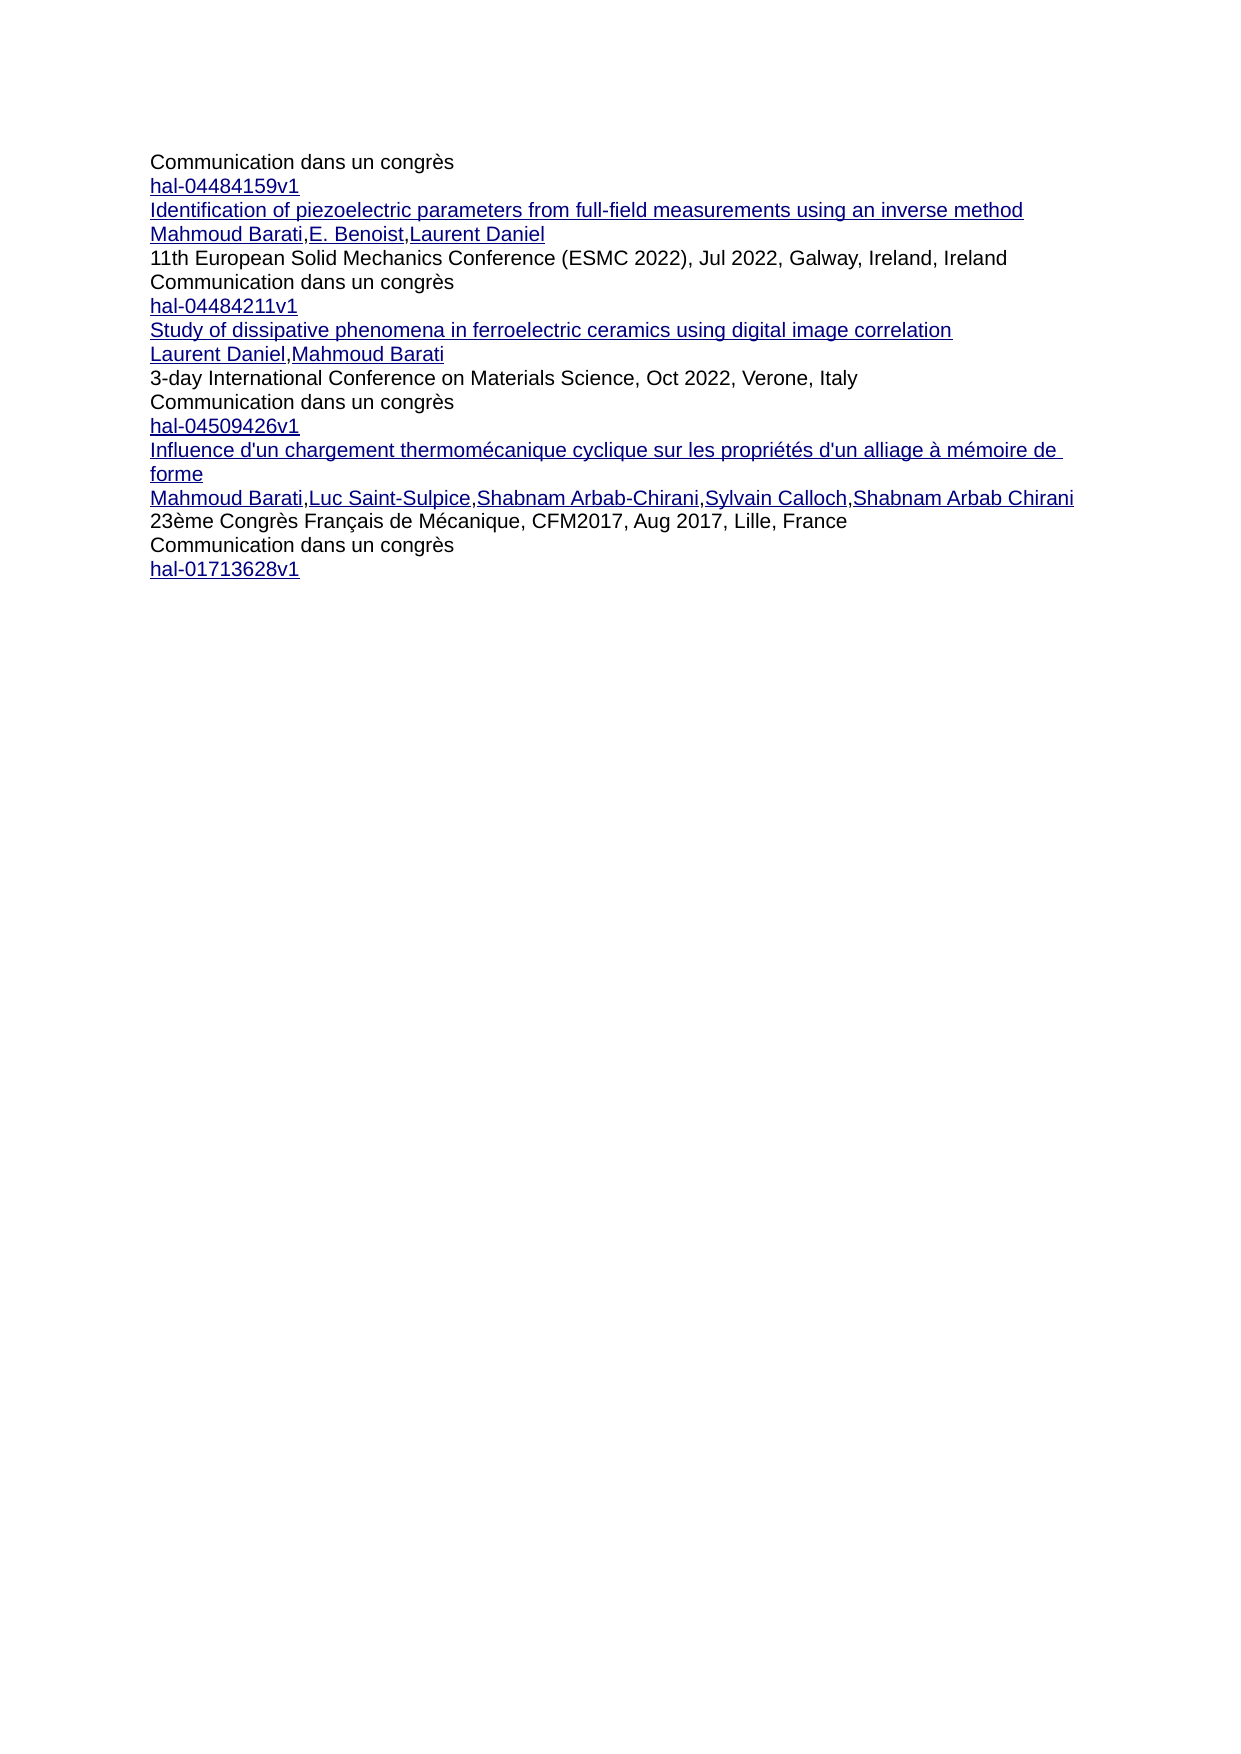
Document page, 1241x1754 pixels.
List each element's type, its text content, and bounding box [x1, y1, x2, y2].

table_cell Influence d'un chargement thermomécanique cyclique sur les propriétés d'un alliage à mémoire de forme Mahmoud Barati,Luc Saint-Sulpice,Shabnam Arbab-Chirani,Sylvain Calloch,Shabnam Arbab Chirani 23ème Congrès Français de Mécanique, CFM2017, Aug 2017, Lille, France Communication dans un congrès hal-01713628v1 [150, 438, 1090, 581]
table_cell Communication dans un congrès hal-04484159v1 [150, 150, 1090, 198]
table_cell Study of dissipative phenomena in ferroelectric ceramics using digital image correlation Laurent Daniel,Mahmoud Barati 3-day International Conference on Materials Science, Oct 2022, Verone, Italy Communication dans un congrès hal-04509426v1 [150, 318, 1090, 437]
table_cell Identification of piezoelectric parameters from full-field measurements using an inverse method Mahmoud Barati,E. Benoist,Laurent Daniel 11th European Solid Mechanics Conference (ESMC 2022), Jul 2022, Galway, Ireland, Ireland Communication dans un congrès hal-04484211v1 [150, 198, 1090, 318]
